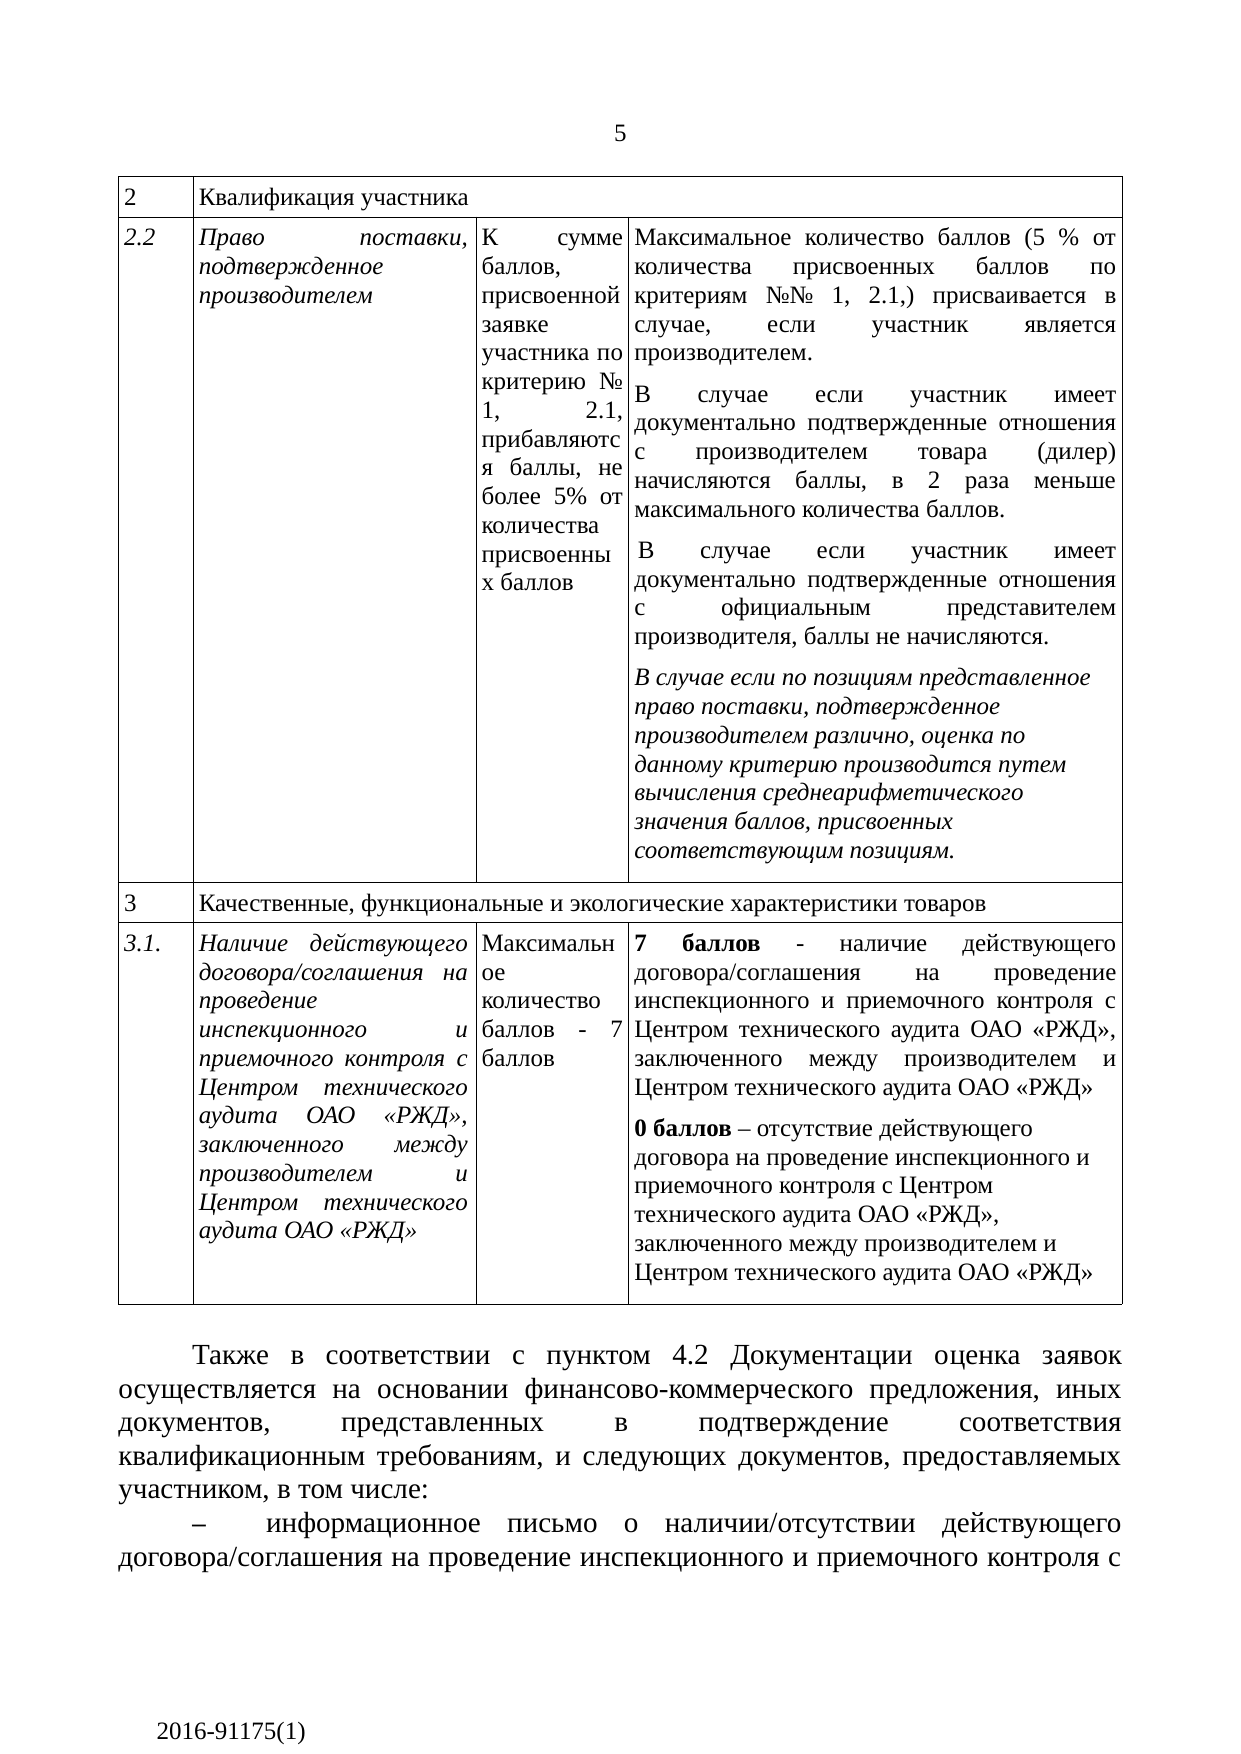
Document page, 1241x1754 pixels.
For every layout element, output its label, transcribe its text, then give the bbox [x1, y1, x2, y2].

table_cell Наличие действующего договора/соглашения на проведение инспекционного и приемочного контроля с Центром технического аудита ОАО «РЖД», заключенного между производителем и Центром технического аудита ОАО «РЖД» [194, 923, 476, 1304]
table_cell Квалификация участника [194, 177, 1122, 217]
table_cell 3 [119, 883, 193, 922]
table_cell 7 баллов - наличие действующего договора/соглашения на проведение инспекционного и приемочного контроля с Центром технического аудита ОАО «РЖД», заключенного между производителем и Центром технического аудита ОАО «РЖД» 0 баллов – отсутствие действующего договора на проведение инспекционного и приемочного контроля с Центром технического аудита ОАО «РЖД», заключенного между производителем и Центром технического аудита ОАО «РЖД» [629, 923, 1122, 1304]
table_cell Максимальное количество баллов - 7 баллов [477, 923, 628, 1304]
text Также в соответствии с пунктом 4.2 Документации оценка заявок осуществляется на основании финансово-коммерческого предложения, иных документов, представленных в подтверждение соответствия квалификационным требованиям, и следующих документов, предоставляемых участником, в том числе: [118, 1337, 1122, 1505]
table_cell К сумме баллов, присвоенной заявке участника по критерию № 1, 2.1, прибавляются баллы, не более 5% от количества присвоенных баллов [477, 218, 628, 882]
table_cell Право поставки, подтвержденное производителем [194, 218, 476, 882]
list информационное письмо о наличии/отсутствии действующего договора/соглашения на проведение инспекционного и приемочного контроля с [118, 1505, 1122, 1572]
table_cell 2.2 [119, 218, 193, 882]
table_cell Максимальное количество баллов (5 % от количества присвоенных баллов по критериям №№ 1, 2.1,) присваивается в случае, если участник является производителем. В случае если участник имеет документально подтвержденные отношения с производителем товара (дилер) начисляются баллы, в 2 раза меньше максимального количества баллов. В случае если участник имеет документально подтвержденные отношения с официальным представителем производителя, баллы не начисляются. В случае если по позициям представленное право поставки, подтвержденное производителем различно, оценка по данному критерию производится путем вычисления среднеарифметического значения баллов, присвоенных соответствующим позициям. [629, 218, 1122, 882]
table_cell 3.1. [119, 923, 193, 1304]
table_cell 2 [119, 177, 193, 217]
table_cell Качественные, функциональные и экологические характеристики товаров [194, 883, 1122, 922]
